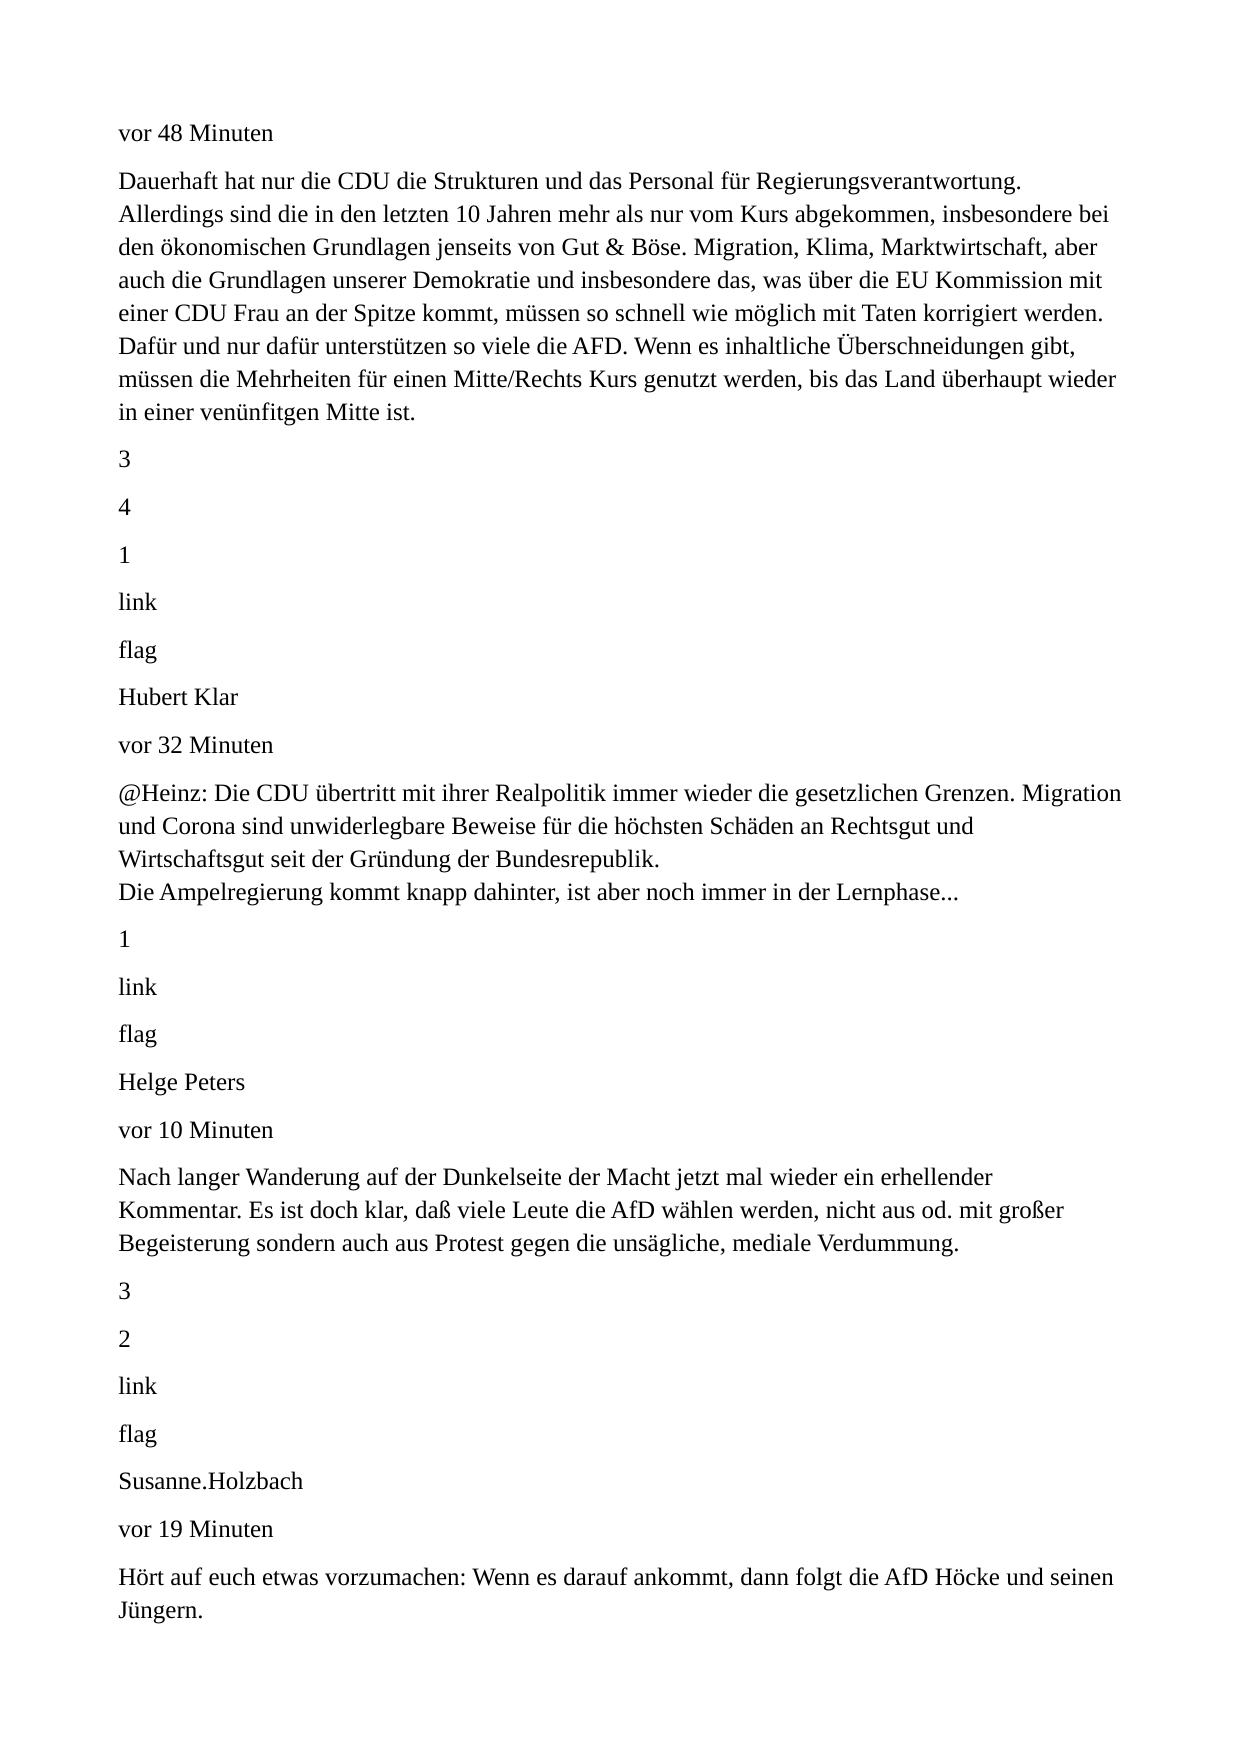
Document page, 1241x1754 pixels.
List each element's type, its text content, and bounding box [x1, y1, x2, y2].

text Susanne.Holzbach [118, 1466, 1122, 1495]
text Hört auf euch etwas vorzumachen: Wenn es darauf ankommt, dann folgt die AfD Höcke und seinen Jüngern. [118, 1562, 1122, 1623]
text 2 [118, 1324, 1122, 1352]
text vor 48 Minuten [118, 118, 1122, 147]
text vor 32 Minuten [118, 730, 1122, 759]
text flag [118, 1419, 1122, 1448]
text link [118, 587, 1122, 616]
text vor 10 Minuten [118, 1115, 1122, 1143]
text link [118, 1371, 1122, 1400]
text Nach langer Wanderung auf der Dunkelseite der Macht jetzt mal wieder ein erhellender Kommentar. Es ist doch klar, daß viele Leute die AfD wählen werden, nicht aus od. mit großer Begeisterung sondern auch aus Protest gegen die unsägliche, mediale Verdummung. [118, 1162, 1122, 1257]
text 3 [118, 444, 1122, 473]
text flag [118, 635, 1122, 664]
text 1 [118, 924, 1122, 953]
text Dauerhaft hat nur die CDU die Strukturen und das Personal für Regierungsverantwortung. Allerdings sind die in den letzten 10 Jahren mehr als nur vom Kurs abgekommen, insbesondere bei den ökonomischen Grundlagen jenseits von Gut & Böse. Migration, Klima, Marktwirtschaft, aber auch die Grundlagen unserer Demokratie und insbesondere das, was über die EU Kommission mit einer CDU Frau an der Spitze kommt, müssen so schnell wie möglich mit Taten korrigiert werden. Dafür und nur dafür unterstützen so viele die AFD. Wenn es inhaltliche Überschneidungen gibt, müssen die Mehrheiten für einen Mitte/Rechts Kurs genutzt werden, bis das Land überhaupt wieder in einer venünfitgen Mitte ist. [118, 166, 1122, 426]
text link [118, 972, 1122, 1001]
text vor 19 Minuten [118, 1514, 1122, 1543]
text 4 [118, 492, 1122, 521]
text 3 [118, 1276, 1122, 1305]
text flag [118, 1019, 1122, 1048]
text @Heinz: Die CDU übertritt mit ihrer Realpolitik immer wieder die gesetzlichen Grenzen. Migration und Corona sind unwiderlegbare Beweise für die höchsten Schäden an Rechtsgut und Wirtschaftsgut seit der Gründung der Bundesrepublik. Die Ampelregierung kommt knapp dahinter, ist aber noch immer in der Lernphase... [118, 778, 1122, 906]
text 1 [118, 540, 1122, 568]
text Hubert Klar [118, 682, 1122, 711]
text Helge Peters [118, 1067, 1122, 1096]
